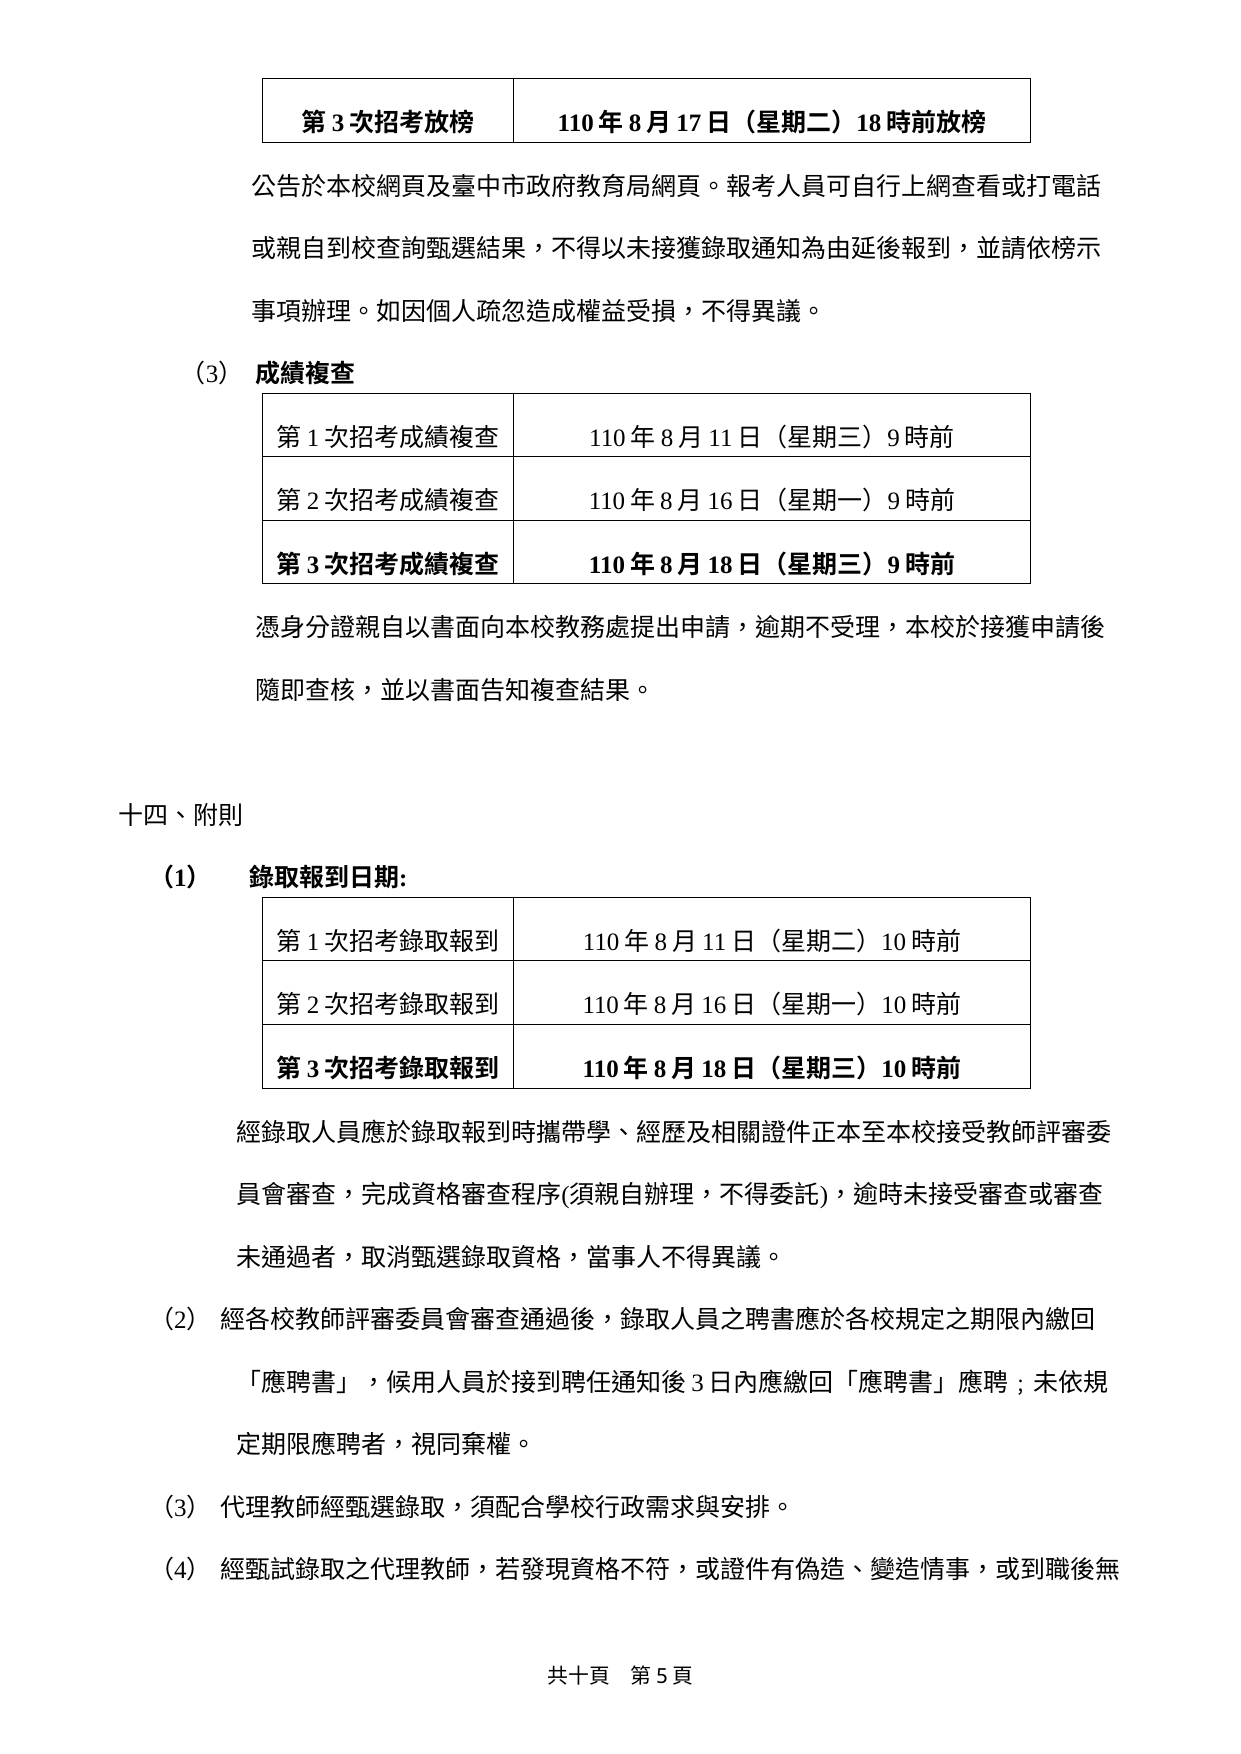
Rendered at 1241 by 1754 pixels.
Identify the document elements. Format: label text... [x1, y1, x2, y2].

table_header 第1次招考錄取報到 [263, 898, 513, 960]
list 錄取報到日期: [149, 834, 1122, 897]
table_cell 110年8月18日（星期三）10時前 [514, 1025, 1030, 1087]
table_cell 第3次招考錄取報到 [263, 1025, 513, 1087]
table_header 110年8月11日（星期二）10時前 [514, 898, 1030, 960]
table_cell 第2次招考錄取報到 [263, 961, 513, 1024]
table_cell 110年8月18日（星期三）9時前 [514, 521, 1030, 583]
text 公告於本校網頁及臺中市政府教育局網頁。報考人員可自行上網查看或打電話或親自到校查詢甄選結果，不得以未接獲錄取通知為由延後報到，並請依榜示事項辦理。如因個人疏忽造成權益受損，不得異議。 [251, 143, 1122, 330]
text 經錄取人員應於錄取報到時攜帶學、經歷及相關證件正本至本校接受教師評審委員會審查，完成資格審查程序(須親自辦理，不得委託)，逾時未接受審查或審查未通過者，取消甄選錄取資格，當事人不得異議。 [236, 1088, 1122, 1276]
text 十四、附則 [118, 772, 1122, 834]
table_cell 第3次招考放榜 [263, 79, 513, 142]
text 憑身分證親自以書面向本校教務處提出申請，逾期不受理，本校於接獲申請後隨即查核，並以書面告知複查結果。 [256, 584, 1122, 709]
table_header 110年8月11日（星期三）9時前 [514, 394, 1030, 456]
table_cell 110年8月17日（星期二）18時前放榜 [514, 79, 1030, 142]
table_cell 110年8月16日（星期一）9時前 [514, 457, 1030, 520]
table_cell 110年8月16日（星期一）10時前 [514, 961, 1030, 1024]
list 代理教師經甄選錄取，須配合學校行政需求與安排。 [149, 1463, 1122, 1526]
list 經甄試錄取之代理教師，若發現資格不符，或證件有偽造、變造情事，或到職後無 [149, 1526, 1122, 1588]
table_header 第1次招考成績複查 [263, 394, 513, 456]
table_cell 第2次招考成績複查 [263, 457, 513, 520]
list 經各校教師評審委員會審查通過後，錄取人員之聘書應於各校規定之期限內繳回「應聘書」，候用人員於接到聘任通知後3日內應繳回「應聘書」應聘﹔未依規定期限應聘者，視同棄權。 [149, 1276, 1122, 1463]
list 成績複查 [181, 330, 1122, 393]
table_cell 第3次招考成績複查 [263, 521, 513, 583]
